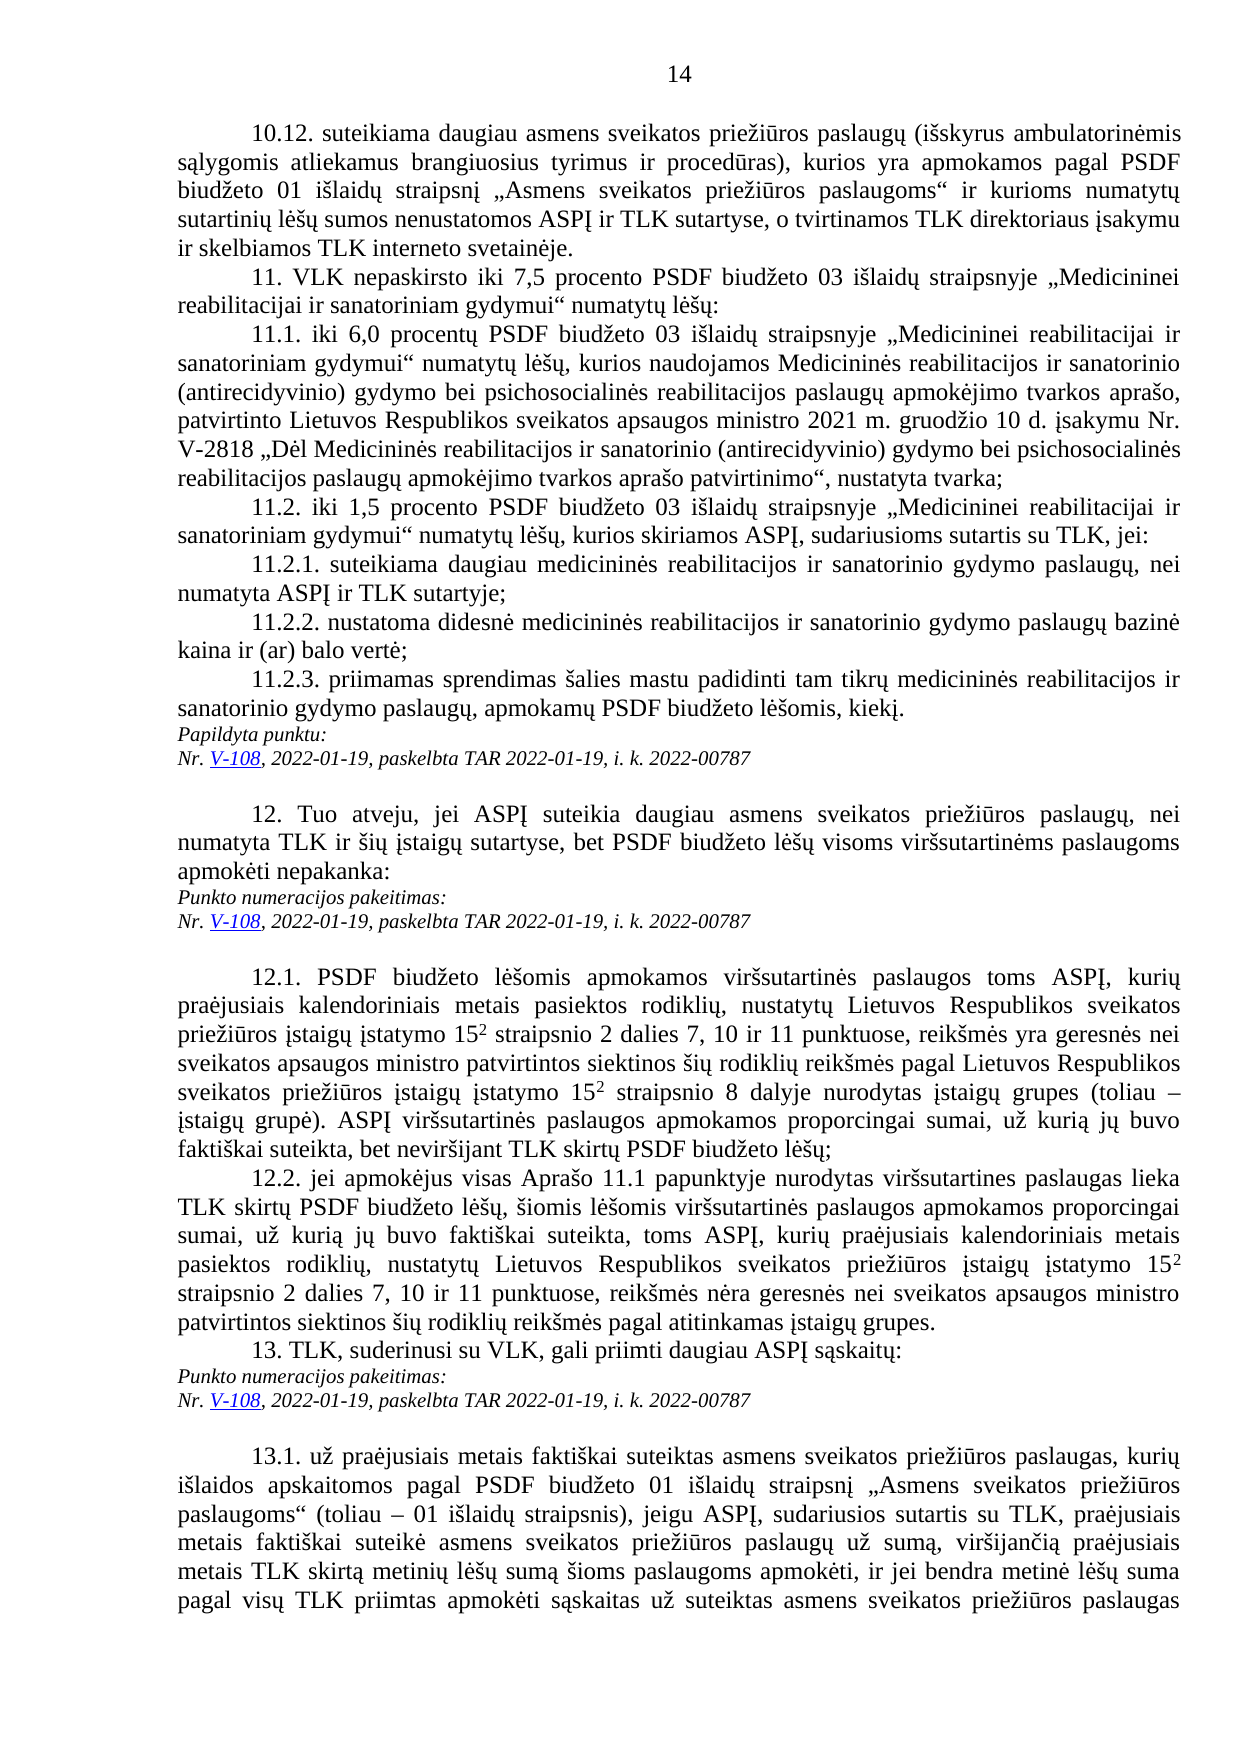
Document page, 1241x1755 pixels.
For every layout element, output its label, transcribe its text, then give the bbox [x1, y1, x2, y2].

text 13. TLK, suderinusi su VLK, gali priimti daugiau ASPĮ sąskaitų: [177, 1336, 1181, 1364]
text 11.2.1. suteikiama daugiau medicininės reabilitacijos ir sanatorinio gydymo paslaugų, nei numatyta ASPĮ ir TLK sutartyje; [177, 549, 1181, 607]
text Punkto numeracijos pakeitimas: [177, 1364, 1181, 1388]
text 13.1. už praėjusiais metais faktiškai suteiktas asmens sveikatos priežiūros paslaugas, kurių išlaidos apskaitomos pagal PSDF biudžeto 01 išlaidų straipsnį „Asmens sveikatos priežiūros paslaugoms“ (toliau – 01 išlaidų straipsnis), jeigu ASPĮ, sudariusios sutartis su TLK, praėjusiais metais faktiškai suteikė asmens sveikatos priežiūros paslaugų už sumą, viršijančią praėjusiais metais TLK skirtą metinių lėšų sumą šioms paslaugoms apmokėti, ir jei bendra metinė lėšų suma pagal visų TLK priimtas apmokėti sąskaitas už suteiktas asmens sveikatos priežiūros paslaugas [177, 1441, 1181, 1614]
text Nr. V-108, 2022-01-19, paskelbta TAR 2022-01-19, i. k. 2022-00787 [177, 1388, 1181, 1412]
text 11. VLK nepaskirsto iki 7,5 procento PSDF biudžeto 03 išlaidų straipsnyje „Medicininei reabilitacijai ir sanatoriniam gydymui“ numatytų lėšų: [177, 262, 1181, 319]
text 12. Tuo atveju, jei ASPĮ suteikia daugiau asmens sveikatos priežiūros paslaugų, nei numatyta TLK ir šių įstaigų sutartyse, bet PSDF biudžeto lėšų visoms viršsutartinėms paslaugoms apmokėti nepakanka: [177, 799, 1181, 885]
text 11.1. iki 6,0 procentų PSDF biudžeto 03 išlaidų straipsnyje „Medicininei reabilitacijai ir sanatoriniam gydymui“ numatytų lėšų, kurios naudojamos Medicininės reabilitacijos ir sanatorinio (antirecidyvinio) gydymo bei psichosocialinės reabilitacijos paslaugų apmokėjimo tvarkos aprašo, patvirtinto Lietuvos Respublikos sveikatos apsaugos ministro 2021 m. gruodžio 10 d. įsakymu Nr. V-2818 „Dėl Medicininės reabilitacijos ir sanatorinio (antirecidyvinio) gydymo bei psichosocialinės reabilitacijos paslaugų apmokėjimo tvarkos aprašo patvirtinimo“, nustatyta tvarka; [177, 319, 1181, 492]
text 10.12. suteikiama daugiau asmens sveikatos priežiūros paslaugų (išskyrus ambulatorinėmis sąlygomis atliekamus brangiuosius tyrimus ir procedūras), kurios yra apmokamos pagal PSDF biudžeto 01 išlaidų straipsnį „Asmens sveikatos priežiūros paslaugoms“ ir kurioms numatytų sutartinių lėšų sumos nenustatomos ASPĮ ir TLK sutartyse, o tvirtinamos TLK direktoriaus įsakymu ir skelbiamos TLK interneto svetainėje. [177, 118, 1181, 262]
text 11.2. iki 1,5 procento PSDF biudžeto 03 išlaidų straipsnyje „Medicininei reabilitacijai ir sanatoriniam gydymui“ numatytų lėšų, kurios skiriamos ASPĮ, sudariusioms sutartis su TLK, jei: [177, 492, 1181, 549]
text Punkto numeracijos pakeitimas: [177, 885, 1181, 909]
text Nr. V-108, 2022-01-19, paskelbta TAR 2022-01-19, i. k. 2022-00787 [177, 746, 1181, 770]
text 11.2.3. priimamas sprendimas šalies mastu padidinti tam tikrų medicininės reabilitacijos ir sanatorinio gydymo paslaugų, apmokamų PSDF biudžeto lėšomis, kiekį. [177, 664, 1181, 722]
text 11.2.2. nustatoma didesnė medicininės reabilitacijos ir sanatorinio gydymo paslaugų bazinė kaina ir (ar) balo vertė; [177, 607, 1181, 664]
text Nr. V-108, 2022-01-19, paskelbta TAR 2022-01-19, i. k. 2022-00787 [177, 909, 1181, 933]
text Papildyta punktu: [177, 722, 1181, 746]
text 12.2. jei apmokėjus visas Aprašo 11.1 papunktyje nurodytas viršsutartines paslaugas lieka TLK skirtų PSDF biudžeto lėšų, šiomis lėšomis viršsutartinės paslaugos apmokamos proporcingai sumai, už kurią jų buvo faktiškai suteikta, toms ASPĮ, kurių praėjusiais kalendoriniais metais pasiektos rodiklių, nustatytų Lietuvos Respublikos sveikatos priežiūros įstaigų įstatymo 152 straipsnio 2 dalies 7, 10 ir 11 punktuose, reikšmės nėra geresnės nei sveikatos apsaugos ministro patvirtintos siektinos šių rodiklių reikšmės pagal atitinkamas įstaigų grupes. [177, 1163, 1181, 1336]
text 12.1. PSDF biudžeto lėšomis apmokamos viršsutartinės paslaugos toms ASPĮ, kurių praėjusiais kalendoriniais metais pasiektos rodiklių, nustatytų Lietuvos Respublikos sveikatos priežiūros įstaigų įstatymo 152 straipsnio 2 dalies 7, 10 ir 11 punktuose, reikšmės yra geresnės nei sveikatos apsaugos ministro patvirtintos siektinos šių rodiklių reikšmės pagal Lietuvos Respublikos sveikatos priežiūros įstaigų įstatymo 152 straipsnio 8 dalyje nurodytas įstaigų grupes (toliau – įstaigų grupė). ASPĮ viršsutartinės paslaugos apmokamos proporcingai sumai, už kurią jų buvo faktiškai suteikta, bet neviršijant TLK skirtų PSDF biudžeto lėšų; [177, 962, 1181, 1163]
